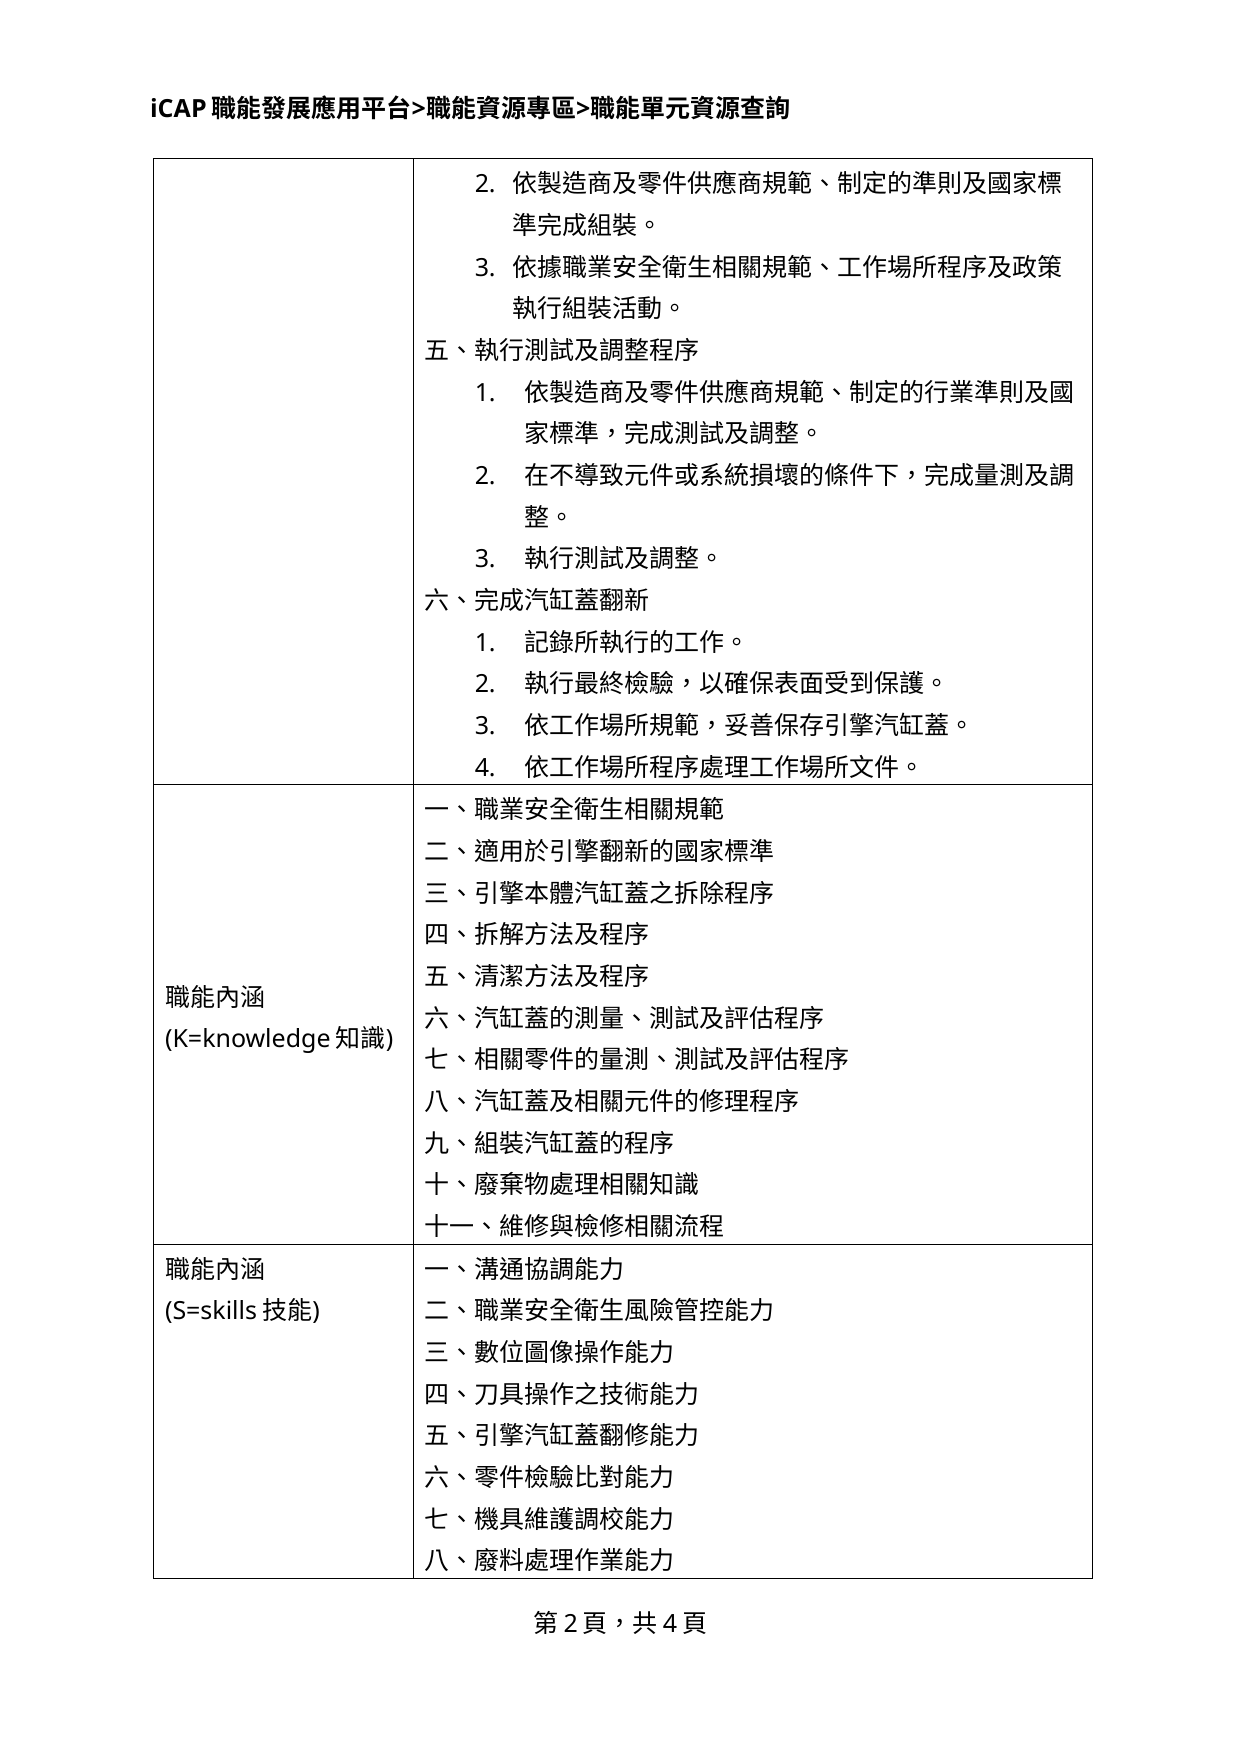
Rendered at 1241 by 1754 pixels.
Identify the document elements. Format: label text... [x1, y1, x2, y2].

table_cell 職能內涵 (S=skills技能) [154, 1245, 413, 1578]
table_cell 職業安全衛生相關規範 適用於引擎翻新的國家標準 引擎本體汽缸蓋之拆除程序 拆解方法及程序 清潔方法及程序 汽缸蓋的測量、測試及評估程序 相關零件的量測、測試及評估程序 汽缸蓋及相關元件的修理程序 組裝汽缸蓋的程序 廢棄物處理相關知識 維修與檢修相關流程 [414, 785, 1092, 1244]
table_cell 溝通協調能力 職業安全衛生風險管控能力 數位圖像操作能力 刀具操作之技術能力 引擎汽缸蓋翻修能力 零件檢驗比對能力 機具維護調校能力 廢料處理作業能力 品質控制終檢能力 [414, 1245, 1092, 1578]
table_cell 職能內涵 (K=knowledge知識) [154, 785, 413, 1244]
table_cell 一、準備執行汽缸蓋翻新 使用工作場所說明【註1】決定施作方式。 取得資訊文件【註2】，分析程序及方法並選擇適用於引擎汽缸蓋【註3】翻新的合適工具選項。 檢查並準備作業所需的工具和測量設備【註4】。 遵守安全作業程序、職業安全衛生【註5】及環境要求【註6】。 清潔汽缸蓋。 二、拆解汽缸蓋 自製造商及零件供應商資訊取得並解讀汽缸蓋元件規範，以決定正確的拆解程序。 使用工具及設備，在不導致元件或系統損壞的條件下拆解汽缸蓋，並以符合邏輯的順序擺放。 使用適合的清潔劑清潔元件零件，並按邏輯順序擺放以準備評估。 三、應用方法檢查或測試汽缸蓋 對汽缸蓋施以壓力與裂紋測試。 依製造商及零件供應商規範及誤差檢驗、量測及測試【註7】汽缸蓋元件。 在不導致元件或系統損壞的條件下，完成檢驗、量測及測試，並詳實記錄結果。 四、翻新元件 調整或加工【註8】元件以滿足製造商及零件供應商規範。 在不導致元件或系統損壞的條件下，完成元件的調整或加工。 進行檢查與量測，確認翻新元件符合規格。 組裝汽缸蓋 在不導致元件或系統損壞的條件下完成汽缸蓋的組裝。 依製造商及零件供應商規範、制定的準則及國家標準完成組裝。 依據職業安全衛生相關規範、工作場所程序及政策執行組裝活動。 五、執行測試及調整程序 依製造商及零件供應商規範、制定的行業準則及國家標準，完成測試及調整。 在不導致元件或系統損壞的條件下，完成量測及調整。 執行測試及調整。 六、完成汽缸蓋翻新 記錄所執行的工作。 執行最終檢驗，以確保表面受到保護。 依工作場所規範，妥善保存引擎汽缸蓋。 依工作場所程序處理工作場所文件。 [414, 159, 1092, 784]
table_cell [154, 159, 413, 784]
